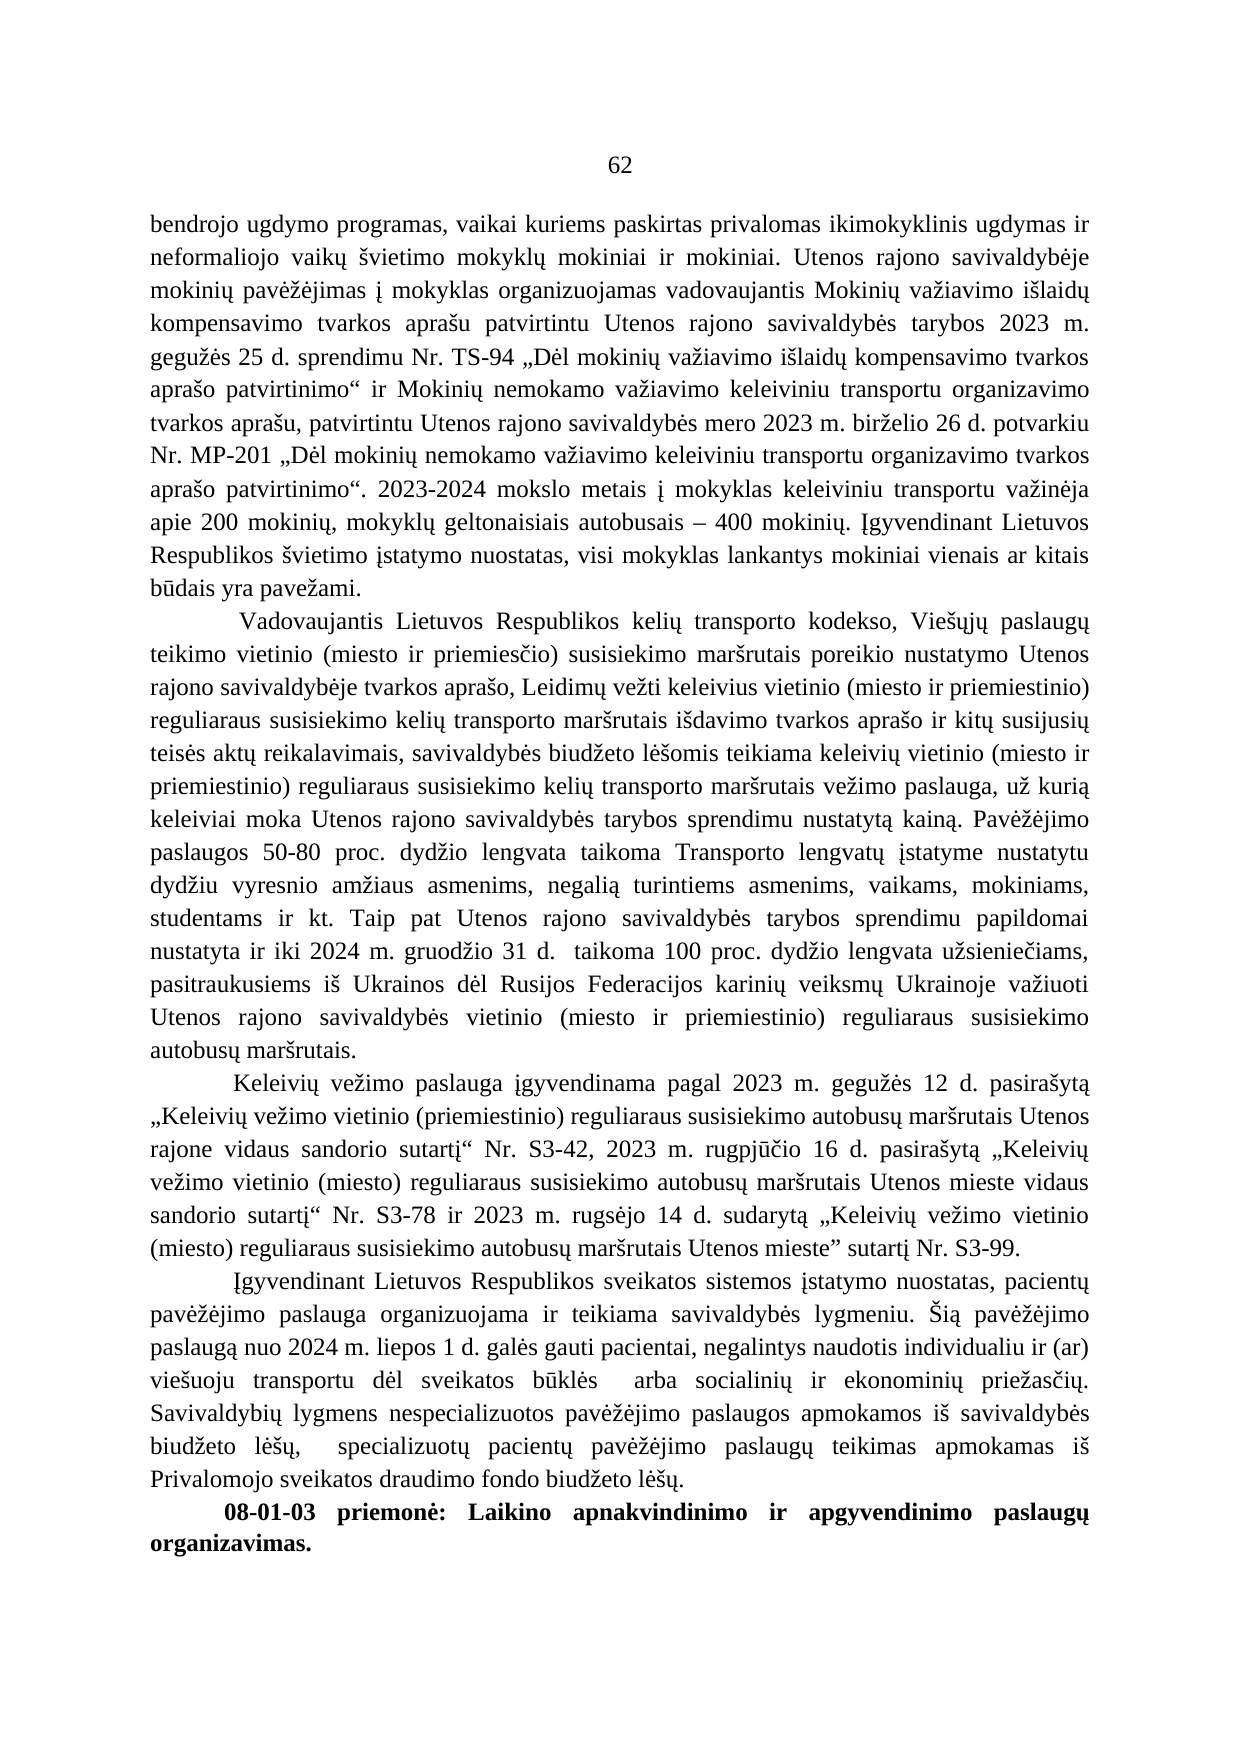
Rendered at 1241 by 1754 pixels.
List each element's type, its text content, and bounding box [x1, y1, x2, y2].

text Įgyvendinant Lietuvos Respublikos sveikatos sistemos įstatymo nuostatas, pacientų pavėžėjimo paslauga organizuojama ir teikiama savivaldybės lygmeniu. Šią pavėžėjimo paslaugą nuo 2024 m. liepos 1 d. galės gauti pacientai, negalintys naudotis individualiu ir (ar) viešuoju transportu dėl sveikatos būklės arba socialinių ir ekonominių priežasčių. Savivaldybių lygmens nespecializuotos pavėžėjimo paslaugos apmokamos iš savivaldybės biudžeto lėšų, specializuotų pacientų pavėžėjimo paslaugų teikimas apmokamas iš Privalomojo sveikatos draudimo fondo biudžeto lėšų. [150, 1266, 1090, 1493]
text 08-01-03 priemonė: Laikino apnakvindinimo ir apgyvendinimo paslaugų organizavimas. [150, 1497, 1090, 1557]
text Vadovaujantis Lietuvos Respublikos kelių transporto kodekso, Viešųjų paslaugų teikimo vietinio (miesto ir priemiesčio) susisiekimo maršrutais poreikio nustatymo Utenos rajono savivaldybėje tvarkos aprašo, Leidimų vežti keleivius vietinio (miesto ir priemiestinio) reguliaraus susisiekimo kelių transporto maršrutais išdavimo tvarkos aprašo ir kitų susijusių teisės aktų reikalavimais, savivaldybės biudžeto lėšomis teikiama keleivių vietinio (miesto ir priemiestinio) reguliaraus susisiekimo kelių transporto maršrutais vežimo paslauga, už kurią keleiviai moka Utenos rajono savivaldybės tarybos sprendimu nustatytą kainą. Pavėžėjimo paslaugos 50-80 proc. dydžio lengvata taikoma Transporto lengvatų įstatyme nustatytu dydžiu vyresnio amžiaus asmenims, negalią turintiems asmenims, vaikams, mokiniams, studentams ir kt. Taip pat Utenos rajono savivaldybės tarybos sprendimu papildomai nustatyta ir iki 2024 m. gruodžio 31 d. taikoma 100 proc. dydžio lengvata užsieniečiams, pasitraukusiems iš Ukrainos dėl Rusijos Federacijos karinių veiksmų Ukrainoje važiuoti Utenos rajono savivaldybės vietinio (miesto ir priemiestinio) reguliaraus susisiekimo autobusų maršrutais. [150, 606, 1090, 1064]
text bendrojo ugdymo programas, vaikai kuriems paskirtas privalomas ikimokyklinis ugdymas ir neformaliojo vaikų švietimo mokyklų mokiniai ir mokiniai. Utenos rajono savivaldybėje mokinių pavėžėjimas į mokyklas organizuojamas vadovaujantis Mokinių važiavimo išlaidų kompensavimo tvarkos aprašu patvirtintu Utenos rajono savivaldybės tarybos 2023 m. gegužės 25 d. sprendimu Nr. TS-94 „Dėl mokinių važiavimo išlaidų kompensavimo tvarkos aprašo patvirtinimo“ ir Mokinių nemokamo važiavimo keleiviniu transportu organizavimo tvarkos aprašu, patvirtintu Utenos rajono savivaldybės mero 2023 m. birželio 26 d. potvarkiu Nr. MP-201 „Dėl mokinių nemokamo važiavimo keleiviniu transportu organizavimo tvarkos aprašo patvirtinimo“. 2023-2024 mokslo metais į mokyklas keleiviniu transportu važinėja apie 200 mokinių, mokyklų geltonaisiais autobusais – 400 mokinių. Įgyvendinant Lietuvos Respublikos švietimo įstatymo nuostatas, visi mokyklas lankantys mokiniai vienais ar kitais būdais yra pavežami. [150, 209, 1090, 601]
text Keleivių vežimo paslauga įgyvendinama pagal 2023 m. gegužės 12 d. pasirašytą „Keleivių vežimo vietinio (priemiestinio) reguliaraus susisiekimo autobusų maršrutais Utenos rajone vidaus sandorio sutartį“ Nr. S3-42, 2023 m. rugpjūčio 16 d. pasirašytą „Keleivių vežimo vietinio (miesto) reguliaraus susisiekimo autobusų maršrutais Utenos mieste vidaus sandorio sutartį“ Nr. S3-78 ir 2023 m. rugsėjo 14 d. sudarytą „Keleivių vežimo vietinio (miesto) reguliaraus susisiekimo autobusų maršrutais Utenos mieste” sutartį Nr. S3-99. [150, 1068, 1090, 1262]
